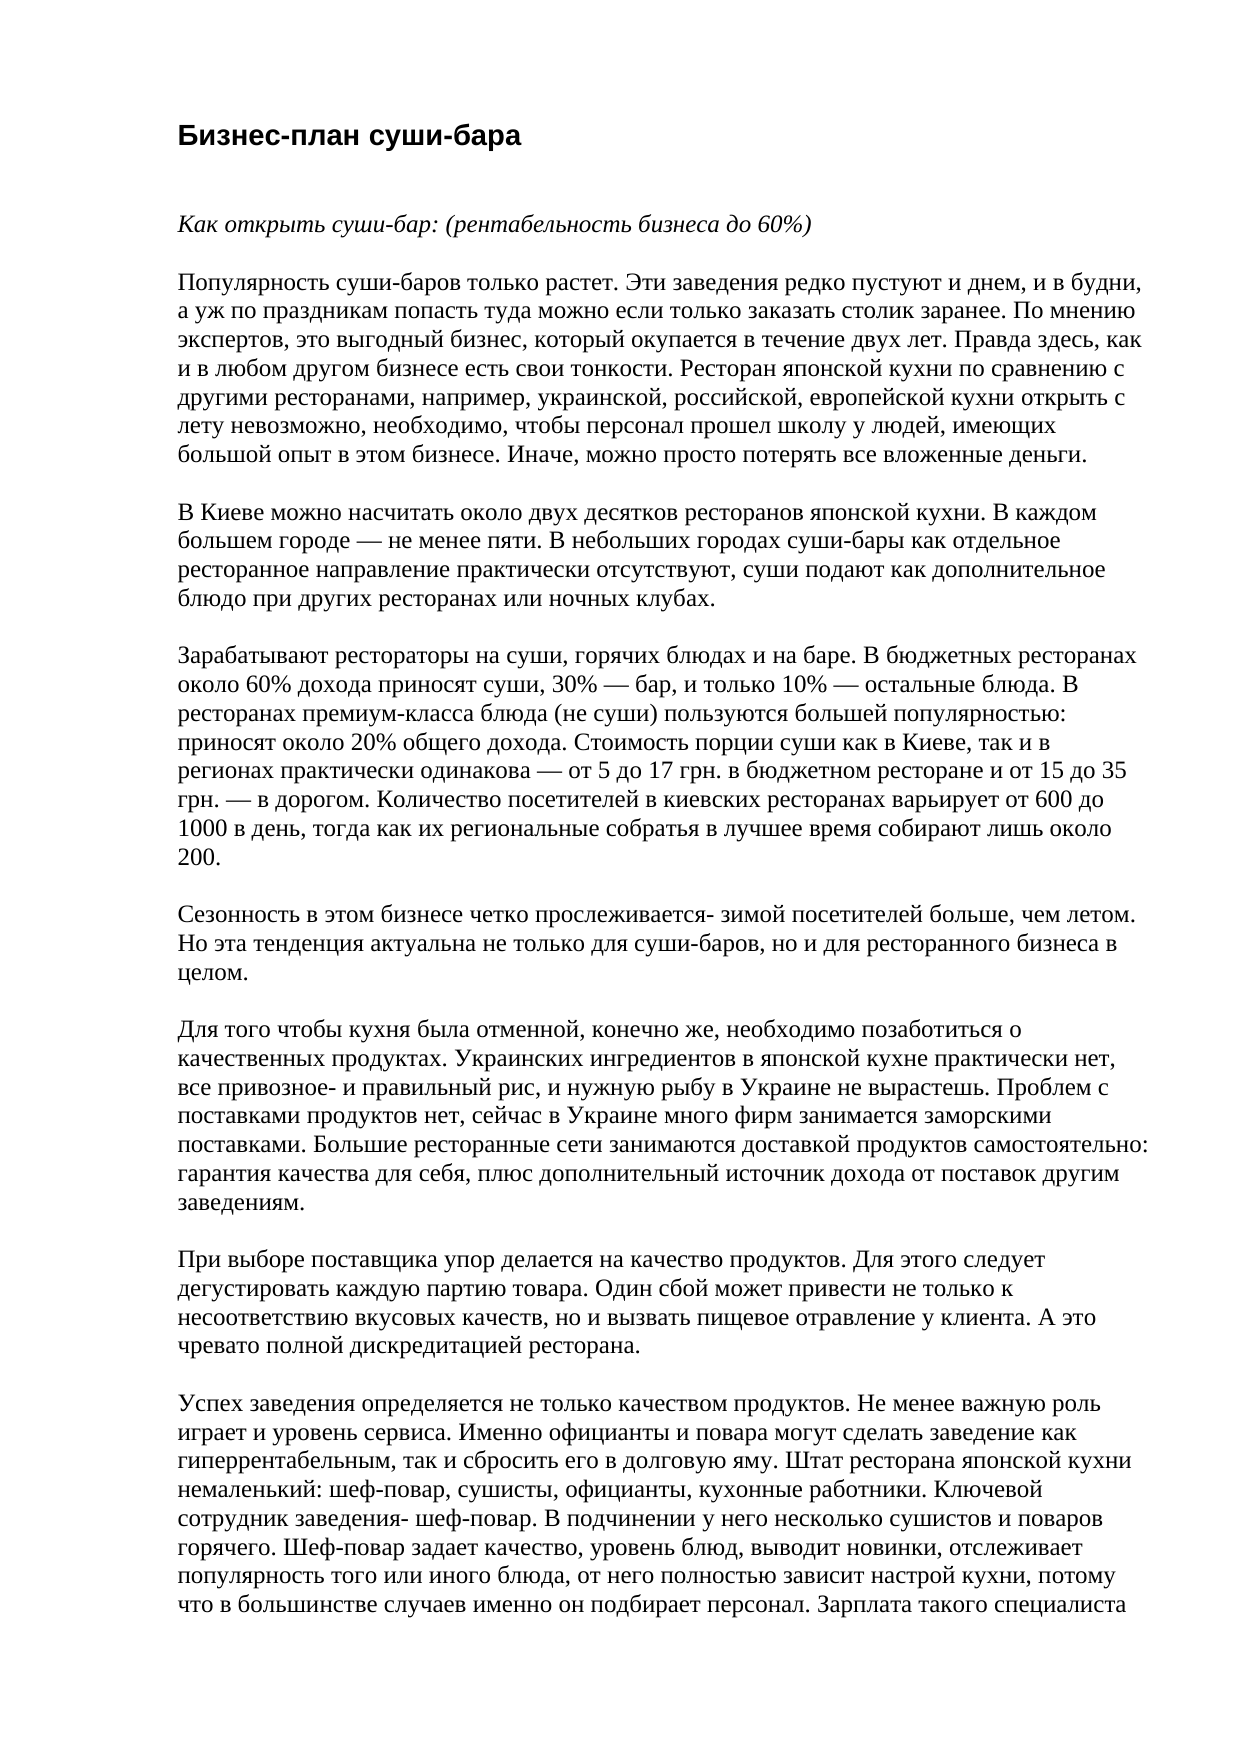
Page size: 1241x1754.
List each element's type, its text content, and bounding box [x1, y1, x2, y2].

text Как открыть суши-бар: (рентабельность бизнеса до 60%) [177, 209, 1152, 238]
text Сезонность в этом бизнесе четко прослеживается- зимой посетителей больше, чем летом. Но эта тенденция актуальна не только для суши-баров, но и для ресторанного бизнеса в целом. [177, 899, 1152, 985]
text При выборе поставщика упор делается на качество продуктов. Для этого следует дегустировать каждую партию товара. Один сбой может привести не только к несоответствию вкусовых качеств, но и вызвать пищевое отравление у клиента. А это чревато полной дискредитацией ресторана. [177, 1244, 1152, 1359]
text В Киеве можно насчитать около двух десятков ресторанов японской кухни. В каждом большем городе — не менее пяти. В небольших городах суши-бары как отдельное ресторанное направление практически отсутствуют, суши подают как дополнительное блюдо при других ресторанах или ночных клубах. [177, 497, 1152, 612]
text Успех заведения определяется не только качеством продуктов. Не менее важную роль играет и уровень сервиса. Именно официанты и повара могут сделать заведение как гиперрентабельным, так и сбросить его в долговую яму. Штат ресторана японской кухни немаленький: шеф-повар, сушисты, официанты, кухонные работники. Ключевой сотрудник заведения- шеф-повар. В подчинении у него несколько сушистов и поваров горячего. Шеф-повар задает качество, уровень блюд, выводит новинки, отслеживает популярность того или иного блюда, от него полностью зависит настрой кухни, потому что в большинстве случаев именно он подбирает персонал. Зарплата такого специалиста [177, 1388, 1152, 1618]
text Популярность суши-баров только растет. Эти заведения редко пустуют и днем, и в будни, а уж по праздникам попасть туда можно если только заказать столик заранее. По мнению экспертов, это выгодный бизнес, который окупается в течение двух лет. Правда здесь, как и в любом другом бизнесе есть свои тонкости. Ресторан японской кухни по сравнению с другими ресторанами, например, украинской, российской, европейской кухни открыть с лету невозможно, необходимо, чтобы персонал прошел школу у людей, имеющих большой опыт в этом бизнесе. Иначе, можно просто потерять все вложенные деньги. [177, 267, 1152, 468]
text Зарабатывают рестораторы на суши, горячих блюдах и на баре. В бюджетных ресторанах около 60% дохода приносят суши, 30% — бар, и только 10% — остальные блюда. В ресторанах премиум-класса блюда (не суши) пользуются большей популярностью: приносят около 20% общего дохода. Стоимость порции суши как в Киеве, так и в регионах практически одинакова — от 5 до 17 грн. в бюджетном ресторане и от 15 до 35 грн. — в дорогом. Количество посетителей в киевских ресторанах варьирует от 600 до 1000 в день, тогда как их региональные собратья в лучшее время собирают лишь около 200. [177, 640, 1152, 870]
text Для того чтобы кухня была отменной, конечно же, необходимо позаботиться о качественных продуктах. Украинских ингредиентов в японской кухне практически нет, все привозное- и правильный рис, и нужную рыбу в Украине не вырастешь. Проблем с поставками продуктов нет, сейчас в Украине много фирм занимается заморскими поставками. Большие ресторанные сети занимаются доставкой продуктов самостоятельно: гарантия качества для себя, плюс дополнительный источник дохода от поставок другим заведениям. [177, 1014, 1152, 1215]
text Бизнес-план суши-бара [177, 118, 1152, 152]
